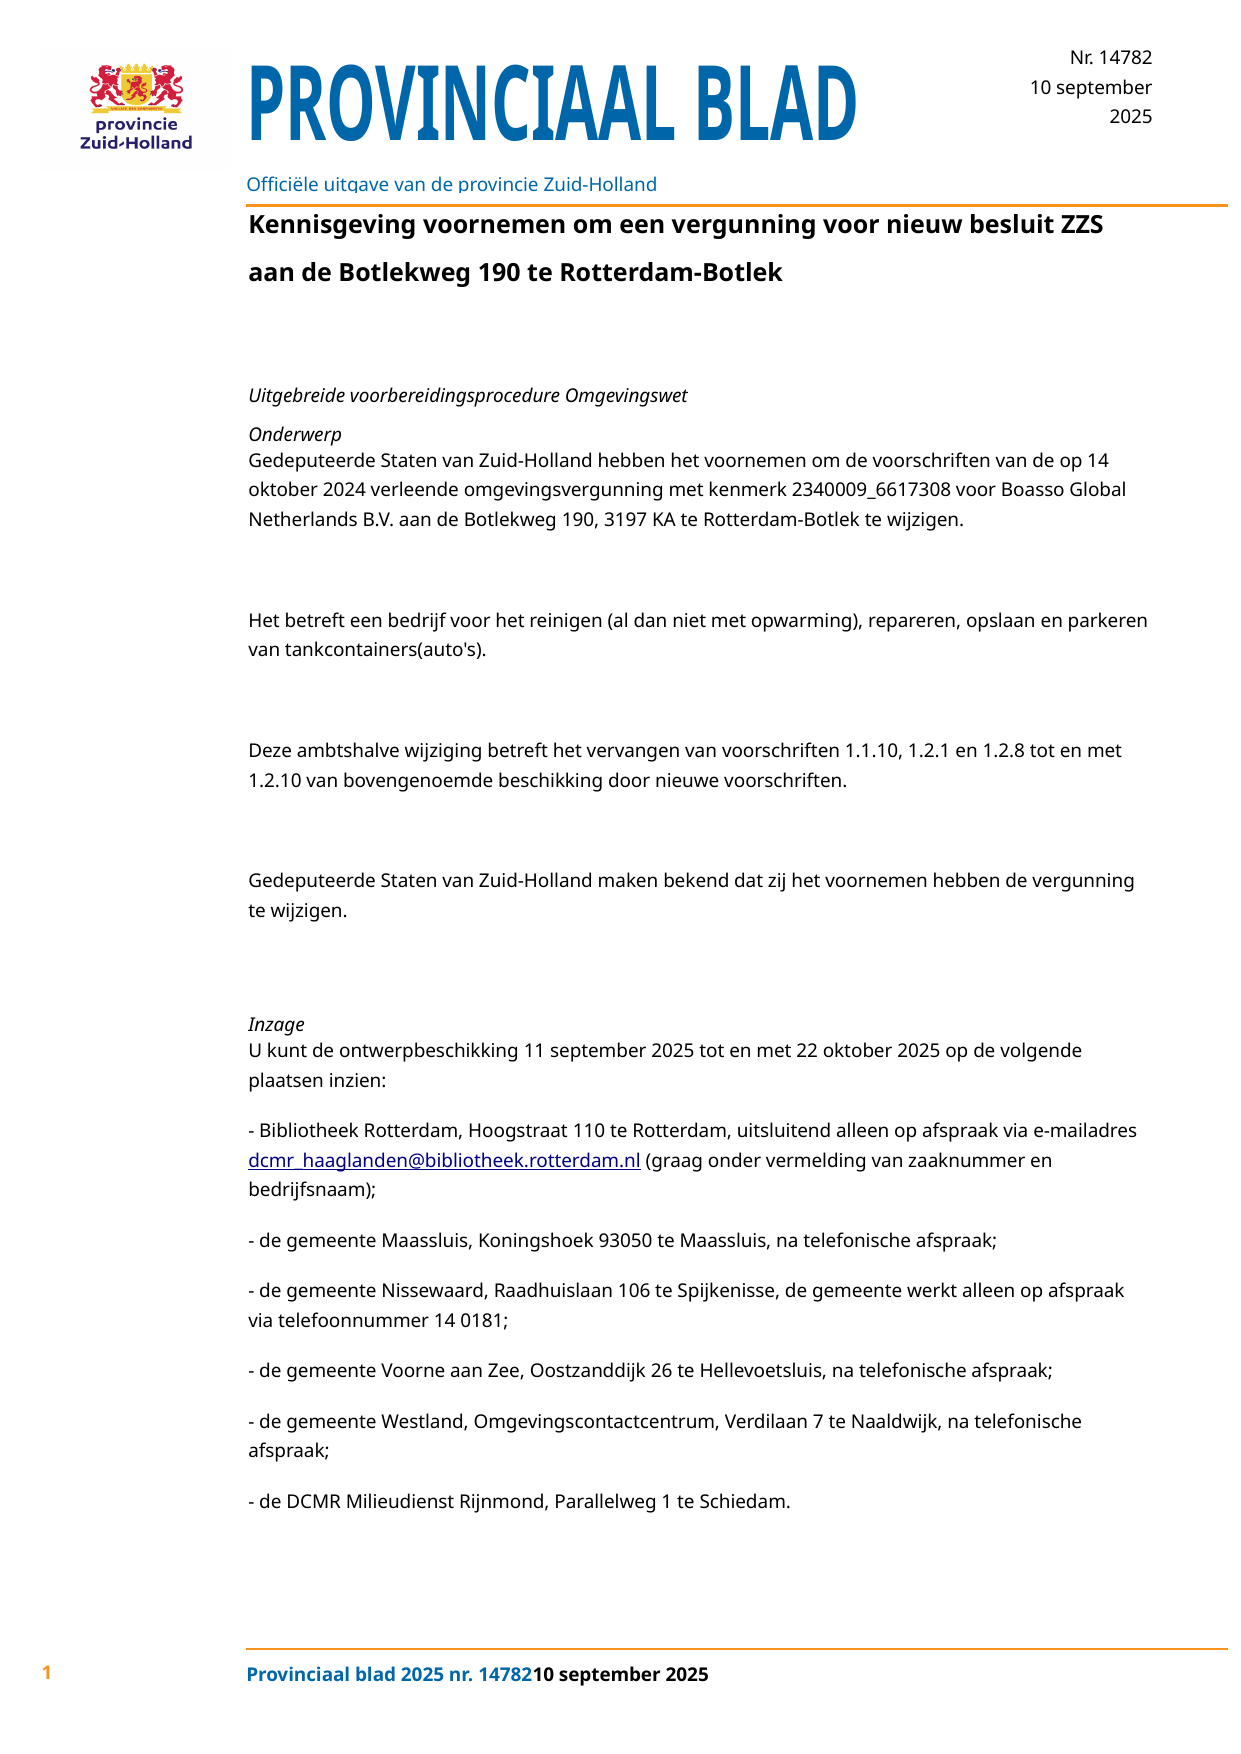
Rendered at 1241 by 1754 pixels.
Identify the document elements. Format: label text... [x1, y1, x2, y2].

text Onderwerp [248, 421, 1152, 447]
text - de gemeente Nissewaard, Raadhuislaan 106 te Spijkenisse, de gemeente werkt alleen op afspraak via telefoonnummer 14 0181; [248, 1277, 1152, 1333]
text - de DCMR Milieudienst Rijnmond, Parallelweg 1 te Schiedam. [248, 1488, 1152, 1513]
text - de gemeente Maassluis, Koningshoek 93050 te Maassluis, na telefonische afspraak; [248, 1227, 1152, 1253]
text Deze ambtshalve wijziging betreft het vervangen van voorschriften 1.1.10, 1.2.1 en 1.2.8 tot en met 1.2.10 van bovengenoemde beschikking door nieuwe voorschriften. [248, 737, 1152, 793]
text Gedeputeerde Staten van Zuid-Holland hebben het voornemen om de voorschriften van de op 14 oktober 2024 verleende omgevingsvergunning met kenmerk 2340009_6617308 voor Boasso Global Netherlands B.V. aan de Botlekweg 190, 3197 KA te Rotterdam-Botlek te wijzigen. [248, 447, 1152, 532]
text Kennisgeving voornemen om een vergunning voor nieuw besluit ZZS aan de Botlekweg 190 te Rotterdam-Botlek [248, 207, 1152, 288]
text - de gemeente Westland, Omgevingscontactcentrum, Verdilaan 7 te Naaldwijk, na telefonische afspraak; [248, 1408, 1152, 1463]
text - Bibliotheek Rotterdam, Hoogstraat 110 te Rotterdam, uitsluitend alleen op afspraak via e-mailadres dcmr_haaglanden@bibliotheek.rotterdam.nl (graag onder vermelding van zaaknummer en bedrijfsnaam); [248, 1117, 1152, 1202]
text Gedeputeerde Staten van Zuid-Holland maken bekend dat zij het voornemen hebben de vergunning te wijzigen. [248, 868, 1152, 923]
text - de gemeente Voorne aan Zee, Oostzanddijk 26 te Hellevoetsluis, na telefonische afspraak; [248, 1357, 1152, 1383]
text Het betreft een bedrijf voor het reinigen (al dan niet met opwarming), repareren, opslaan en parkeren van tankcontainers(auto's). [248, 607, 1152, 662]
text Uitgebreide voorbereidingsprocedure Omgevingswet [248, 382, 1152, 408]
picture [41, 47, 231, 172]
text Inzage [248, 1012, 1152, 1037]
text U kunt de ontwerpbeschikking 11 september 2025 tot en met 22 oktober 2025 op de volgende plaatsen inzien: [248, 1037, 1152, 1093]
